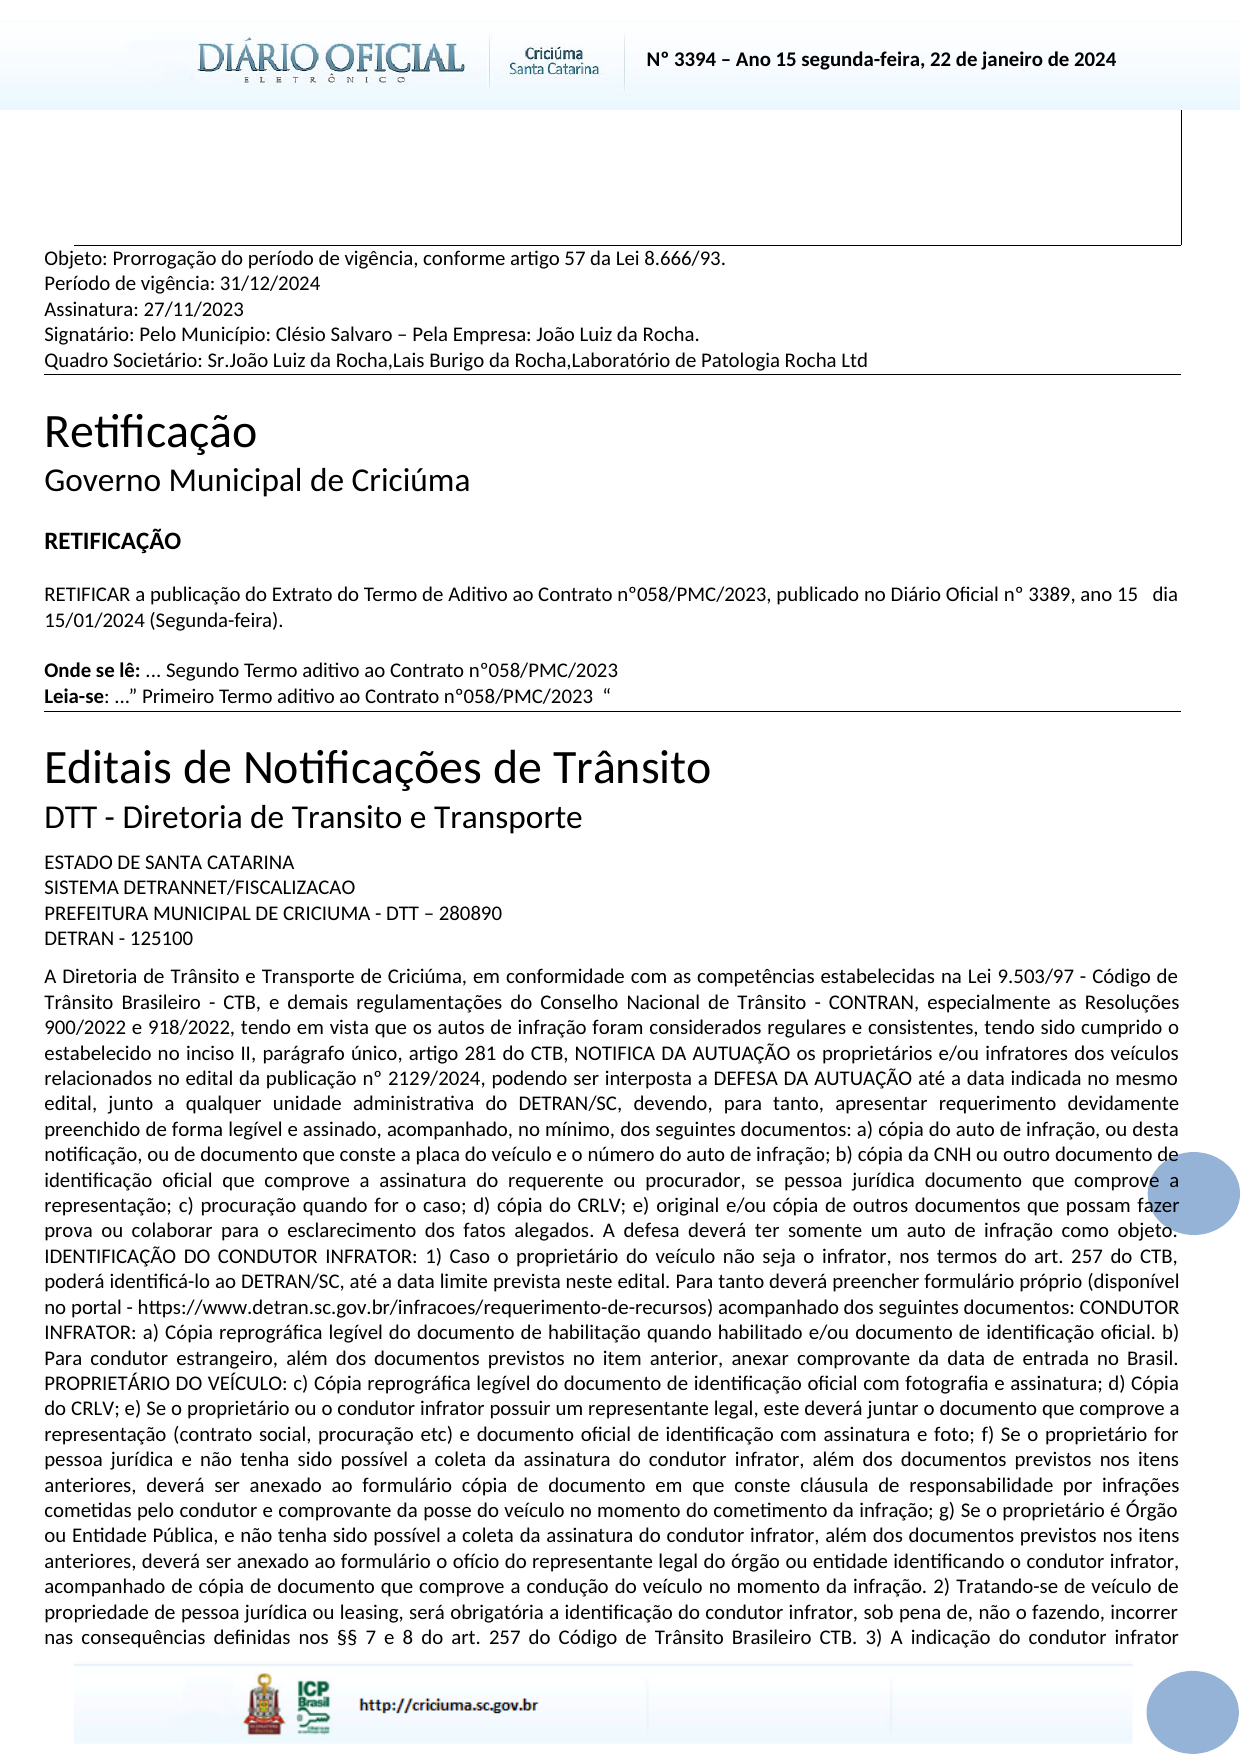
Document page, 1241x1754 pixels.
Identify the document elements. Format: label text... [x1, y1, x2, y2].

text DTT - Diretoria de Transito e Transporte [44, 796, 1181, 836]
text Signatário: Pelo Município: Clésio Salvaro – Pela Empresa: João Luiz da Rocha. [44, 321, 1181, 347]
text DETRAN - 125100 [44, 925, 1181, 951]
text Governo Municipal de Criciúma [44, 459, 1181, 500]
text SISTEMA DETRANNET/FISCALIZACAO [44, 874, 1181, 900]
text A Diretoria de Trânsito e Transporte de Criciúma, em conformidade com as competências estabelecidas na Lei 9.503/97 - Código de Trânsito Brasileiro - CTB, e demais regulamentações do Conselho Nacional de Trânsito - CONTRAN, especialmente as Resoluções 900/2022 e 918/2022, tendo em vista que os autos de infração foram considerados regulares e consistentes, tendo sido cumprido o estabelecido no inciso II, parágrafo único, artigo 281 do CTB, NOTIFICA DA AUTUAÇÃO os proprietários e/ou infratores dos veículos relacionados no edital da publicação nº 2129/2024, podendo ser interposta a DEFESA DA AUTUAÇÃO até a data indicada no mesmo edital, junto a qualquer unidade administrativa do DETRAN/SC, devendo, para tanto, apresentar requerimento devidamente preenchido de forma legível e assinado, acompanhado, no mínimo, dos seguintes documentos: a) cópia do auto de infração, ou desta notificação, ou de documento que conste a placa do veículo e o número do auto de infração; b) cópia da CNH ou outro documento de identificação oficial que comprove a assinatura do requerente ou procurador, se pessoa jurídica documento que comprove a representação; c) procuração quando for o caso; d) cópia do CRLV; e) original e/ou cópia de outros documentos que possam fazer prova ou colaborar para o esclarecimento dos fatos alegados. A defesa deverá ter somente um auto de infração como objeto. IDENTIFICAÇÃO DO CONDUTOR INFRATOR: 1) Caso o proprietário do veículo não seja o infrator, nos termos do art. 257 do CTB, poderá identificá-lo ao DETRAN/SC, até a data limite prevista neste edital. Para tanto deverá preencher formulário próprio (disponível no portal - https://www.detran.sc.gov.br/infracoes/requerimento-de-recursos) acompanhado dos seguintes documentos: CONDUTOR INFRATOR: a) Cópia reprográfica legível do documento de habilitação quando habilitado e/ou documento de identificação oficial. b) Para condutor estrangeiro, além dos documentos previstos no item anterior, anexar comprovante da data de entrada no Brasil. PROPRIETÁRIO DO VEÍCULO: c) Cópia reprográfica legível do documento de identificação oficial com fotografia e assinatura; d) Cópia do CRLV; e) Se o proprietário ou o condutor infrator possuir um representante legal, este deverá juntar o documento que comprove a representação (contrato social, procuração etc) e documento oficial de identificação com assinatura e foto; f) Se o proprietário for pessoa jurídica e não tenha sido possível a coleta da assinatura do condutor infrator, além dos documentos previstos nos itens anteriores, deverá ser anexado ao formulário cópia de documento em que conste cláusula de responsabilidade por infrações cometidas pelo condutor e comprovante da posse do veículo no momento do cometimento da infração; g) Se o proprietário é Órgão ou Entidade Pública, e não tenha sido possível a coleta da assinatura do condutor infrator, além dos documentos previstos nos itens anteriores, deverá ser anexado ao formulário o ofício do representante legal do órgão ou entidade identificando o condutor infrator, acompanhado de cópia de documento que comprove a condução do veículo no momento da infração. 2) Tratando-se de veículo de propriedade de pessoa jurídica ou leasing, será obrigatória a identificação do condutor infrator, sob pena de, não o fazendo, incorrer nas consequências definidas nos §§ 7 e 8 do art. 257 do Código de Trânsito Brasileiro CTB. 3) A indicação do condutor infrator [44, 963, 1181, 1650]
text Onde se lê: ... Segundo Termo aditivo ao Contrato nº058/PMC/2023 [44, 658, 1181, 683]
text Quadro Societário: Sr.João Luiz da Rocha,Lais Burigo da Rocha,Laboratório de Patologia Rocha Ltd [44, 347, 1181, 374]
text Assinatura: 27/11/2023 [44, 296, 1181, 321]
text Retificação [44, 401, 1181, 459]
text Editais de Notificações de Trânsito [44, 737, 1181, 796]
text Objeto: Prorrogação do período de vigência, conforme artigo 57 da Lei 8.666/93. [44, 245, 1181, 271]
text Período de vigência: 31/12/2024 [44, 271, 1181, 296]
text Leia-se: ...” Primeiro Termo aditivo ao Contrato nº058/PMC/2023 “ [44, 683, 1181, 711]
text RETIFICAÇÃO [44, 526, 1181, 556]
text PREFEITURA MUNICIPAL DE CRICIUMA - DTT – 280890 [44, 900, 1181, 925]
text ESTADO DE SANTA CATARINA [44, 849, 1181, 874]
text RETIFICAR a publicação do Extrato do Termo de Aditivo ao Contrato nº058/PMC/2023, publicado no Diário Oficial nº 3389, ano 15 dia 15/01/2024 (Segunda-feira). [44, 581, 1181, 632]
